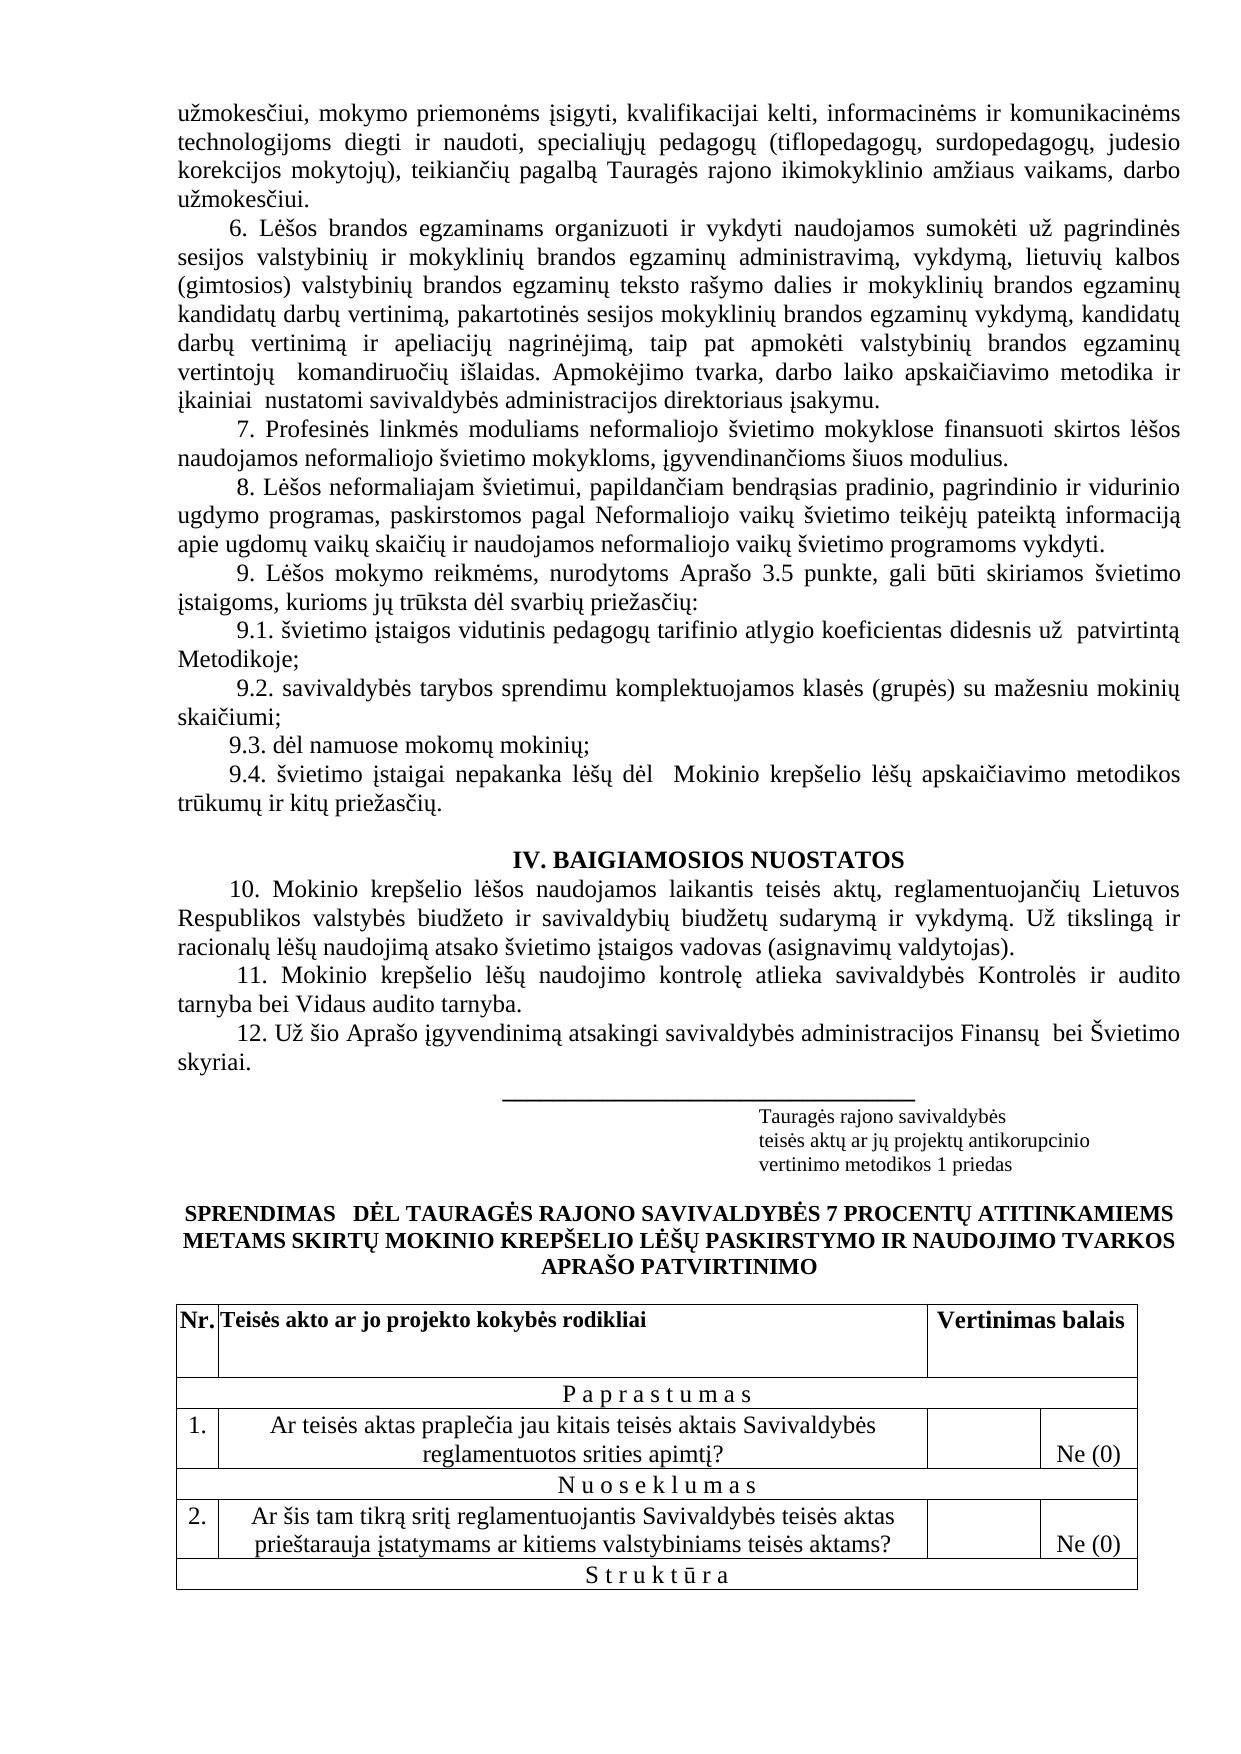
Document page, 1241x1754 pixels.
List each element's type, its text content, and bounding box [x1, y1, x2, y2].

text 9.4. švietimo įstaigai nepakanka lėšų dėl Mokinio krepšelio lėšų apskaičiavimo metodikos trūkumų ir kitų priežasčių. [177, 759, 1181, 817]
text teisės aktų ar jų projektų antikorupcinio [758, 1128, 1181, 1152]
text 9. Lėšos mokymo reikmėms, nurodytoms Aprašo 3.5 punkte, gali būti skiriamos švietimo įstaigoms, kurioms jų trūksta dėl svarbių priežasčių: [177, 558, 1181, 615]
text 6. Lėšos brandos egzaminams organizuoti ir vykdyti naudojamos sumokėti už pagrindinės sesijos valstybinių ir mokyklinių brandos egzaminų administravimą, vykdymą, lietuvių kalbos (gimtosios) valstybinių brandos egzaminų teksto rašymo dalies ir mokyklinių brandos egzaminų kandidatų darbų vertinimą, pakartotinės sesijos mokyklinių brandos egzaminų vykdymą, kandidatų darbų vertinimą ir apeliacijų nagrinėjimą, taip pat apmokėti valstybinių brandos egzaminų vertintojų komandiruočių išlaidas. Apmokėjimo tvarka, darbo laiko apskaičiavimo metodika ir įkainiai nustatomi savivaldybės administracijos direktoriaus įsakymu. [177, 213, 1181, 414]
text užmokesčiui, mokymo priemonėms įsigyti, kvalifikacijai kelti, informacinėms ir komunikacinėms technologijoms diegti ir naudoti, specialiųjų pedagogų (tiflopedagogų, surdopedagogų, judesio korekcijos mokytojų), teikiančių pagalbą Tauragės rajono ikimokyklinio amžiaus vaikams, darbo užmokesčiui. [177, 98, 1181, 213]
table_cell Ar šis tam tikrą sritį reglamentuojantis Savivaldybės teisės aktas prieštarauja įstatymams ar kitiems valstybiniams teisės aktams? [219, 1500, 927, 1558]
table_cell N u o s e k l u m a s [177, 1469, 1137, 1499]
text 12. Už šio Aprašo įgyvendinimą atsakingi savivaldybės administracijos Finansų bei Švietimo skyriai. [177, 1018, 1181, 1075]
text 9.3. dėl namuose mokomų mokinių; [177, 730, 1181, 759]
table_cell [928, 1500, 1040, 1558]
table_cell 2. [177, 1500, 218, 1558]
text 8. Lėšos neformaliajam švietimui, papildančiam bendrąsias pradinio, pagrindinio ir vidurinio ugdymo programas, paskirstomos pagal Neformaliojo vaikų švietimo teikėjų pateiktą informaciją apie ugdomų vaikų skaičių ir naudojamos neformaliojo vaikų švietimo programoms vykdyti. [177, 472, 1181, 558]
table_header Teisės akto ar jo projekto kokybės rodikliai [219, 1305, 927, 1377]
table_cell P a p r a s t u m a s [177, 1378, 1137, 1408]
text IV. BAIGIAMOSIOS NUOSTATOS [177, 845, 1181, 874]
text SPRENDIMAS DĖL TAURAGĖS RAJONO SAVIVALDYBĖS 7 PROCENTŲ ATITINKAMIEMS METAMS SKIRTŲ MOKINIO KREPŠELIO LĖŠŲ PASKIRSTYMO IR NAUDOJIMO TVARKOS APRAŠO PATVIRTINIMO [177, 1200, 1181, 1279]
table_header Vertinimas balais [928, 1305, 1137, 1377]
table_cell [928, 1409, 1040, 1468]
table_cell Ne (0) [1041, 1409, 1137, 1468]
text 11. Mokinio krepšelio lėšų naudojimo kontrolę atlieka savivaldybės Kontrolės ir audito tarnyba bei Vidaus audito tarnyba. [177, 960, 1181, 1018]
text 9.1. švietimo įstaigos vidutinis pedagogų tarifinio atlygio koeficientas didesnis už patvirtintą Metodikoje; [177, 615, 1181, 673]
text _________________________________ [177, 1075, 1181, 1104]
text vertinimo metodikos 1 priedas [683, 1152, 1181, 1176]
table_cell 1. [177, 1409, 218, 1468]
text 9.2. savivaldybės tarybos sprendimu komplektuojamos klasės (grupės) su mažesniu mokinių skaičiumi; [177, 673, 1181, 730]
text Tauragės rajono savivaldybės [683, 1104, 1181, 1128]
text 10. Mokinio krepšelio lėšos naudojamos laikantis teisės aktų, reglamentuojančių Lietuvos Respublikos valstybės biudžeto ir savivaldybių biudžetų sudarymą ir vykdymą. Už tikslingą ir racionalų lėšų naudojimą atsako švietimo įstaigos vadovas (asignavimų valdytojas). [177, 874, 1181, 960]
table_header Nr. [177, 1305, 218, 1377]
table_cell Ar teisės aktas praplečia jau kitais teisės aktais Savivaldybės reglamentuotos srities apimtį? [219, 1409, 927, 1468]
table_cell S t r u k t ū r a [177, 1559, 1137, 1589]
table_cell Ne (0) [1041, 1500, 1137, 1558]
text 7. Profesinės linkmės moduliams neformaliojo švietimo mokyklose finansuoti skirtos lėšos naudojamos neformaliojo švietimo mokykloms, įgyvendinančioms šiuos modulius. [177, 414, 1181, 472]
